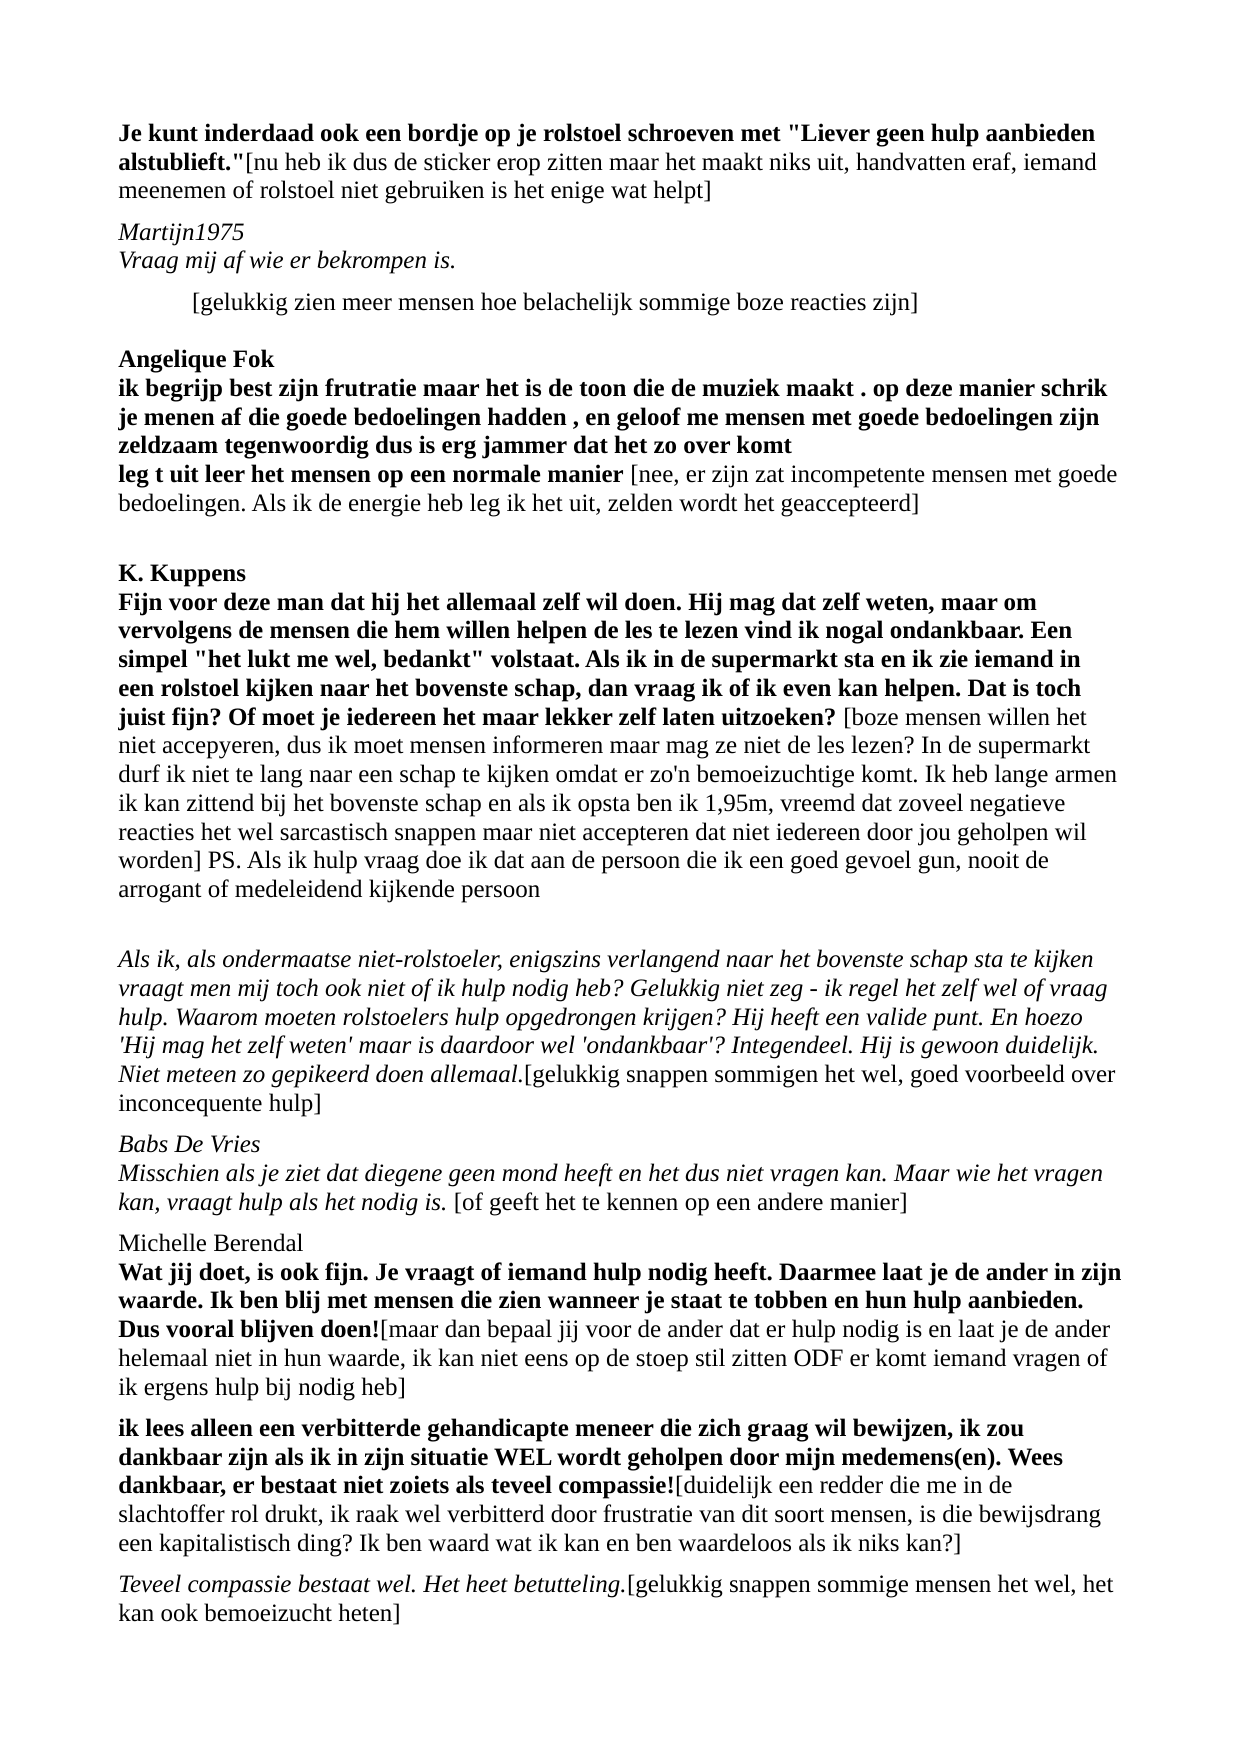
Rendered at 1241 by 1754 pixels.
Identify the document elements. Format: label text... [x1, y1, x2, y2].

text Martijn1975 [118, 217, 1122, 246]
text Babs De Vries [118, 1129, 1122, 1158]
text Misschien als je ziet dat diegene geen mond heeft en het dus niet vragen kan. Maar wie het vragen kan, vraagt hulp als het nodig is. [of geeft het te kennen op een andere manier] [118, 1158, 1122, 1216]
text ik begrijp best zijn frutratie maar het is de toon die de muziek maakt . op deze manier schrik je menen af die goede bedoelingen hadden , en geloof me mensen met goede bedoelingen zijn zeldzaam tegenwoordig dus is erg jammer dat het zo over komt [118, 373, 1122, 459]
text Fijn voor deze man dat hij het allemaal zelf wil doen. Hij mag dat zelf weten, maar om vervolgens de mensen die hem willen helpen de les te lezen vind ik nogal ondankbaar. Een simpel "het lukt me wel, bedankt" volstaat. Als ik in de supermarkt sta en ik zie iemand in een rolstoel kijken naar het bovenste schap, dan vraag ik of ik even kan helpen. Dat is toch juist fijn? Of moet je iedereen het maar lekker zelf laten uitzoeken? [boze mensen willen het niet accepyeren, dus ik moet mensen informeren maar mag ze niet de les lezen? In de supermarkt durf ik niet te lang naar een schap te kijken omdat er zo'n bemoeizuchtige komt. Ik heb lange armen ik kan zittend bij het bovenste schap en als ik opsta ben ik 1,95m, vreemd dat zoveel negatieve reacties het wel sarcastisch snappen maar niet accepteren dat niet iedereen door jou geholpen wil worden] PS. Als ik hulp vraag doe ik dat aan de persoon die ik een goed gevoel gun, nooit de arrogant of medeleidend kijkende persoon [118, 587, 1122, 903]
text ik lees alleen een verbitterde gehandicapte meneer die zich graag wil bewijzen, ik zou dankbaar zijn als ik in zijn situatie WEL wordt geholpen door mijn medemens(en). Wees dankbaar, er bestaat niet zoiets als teveel compassie![duidelijk een redder die me in de slachtoffer rol drukt, ik raak wel verbitterd door frustratie van dit soort mensen, is die bewijsdrang een kapitalistisch ding? Ik ben waard wat ik kan en ben waardeloos als ik niks kan?] [118, 1413, 1122, 1557]
text Vraag mij af wie er bekrompen is. [118, 246, 1122, 274]
text Michelle Berendal [118, 1228, 1122, 1257]
text K. Kuppens [118, 558, 1122, 587]
text leg t uit leer het mensen op een normale manier [nee, er zijn zat incompetente mensen met goede bedoelingen. Als ik de energie heb leg ik het uit, zelden wordt het geaccepteerd] [118, 459, 1122, 517]
text Teveel compassie bestaat wel. Het heet betutteling.[gelukkig snappen sommige mensen het wel, het kan ook bemoeizucht heten] [118, 1569, 1122, 1627]
list [gelukkig zien meer mensen hoe belachelijk sommige boze reacties zijn] [162, 287, 1122, 316]
text Wat jij doet, is ook fijn. Je vraagt of iemand hulp nodig heeft. Daarmee laat je de ander in zijn waarde. Ik ben blij met mensen die zien wanneer je staat te tobben en hun hulp aanbieden. Dus vooral blijven doen![maar dan bepaal jij voor de ander dat er hulp nodig is en laat je de ander helemaal niet in hun waarde, ik kan niet eens op de stoep stil zitten ODF er komt iemand vragen of ik ergens hulp bij nodig heb] [118, 1257, 1122, 1401]
text Angelique Fok [118, 344, 1122, 373]
text Als ik, als ondermaatse niet-rolstoeler, enigszins verlangend naar het bovenste schap sta te kijken vraagt men mij toch ook niet of ik hulp nodig heb? Gelukkig niet zeg - ik regel het zelf wel of vraag hulp. Waarom moeten rolstoelers hulp opgedrongen krijgen? Hij heeft een valide punt. En hoezo 'Hij mag het zelf weten' maar is daardoor wel 'ondankbaar'? Integendeel. Hij is gewoon duidelijk. Niet meteen zo gepikeerd doen allemaal.[gelukkig snappen sommigen het wel, goed voorbeeld over inconcequente hulp] [118, 944, 1122, 1117]
text Je kunt inderdaad ook een bordje op je rolstoel schroeven met "Liever geen hulp aanbieden alstublieft."[nu heb ik dus de sticker erop zitten maar het maakt niks uit, handvatten eraf, iemand meenemen of rolstoel niet gebruiken is het enige wat helpt] [118, 118, 1122, 204]
